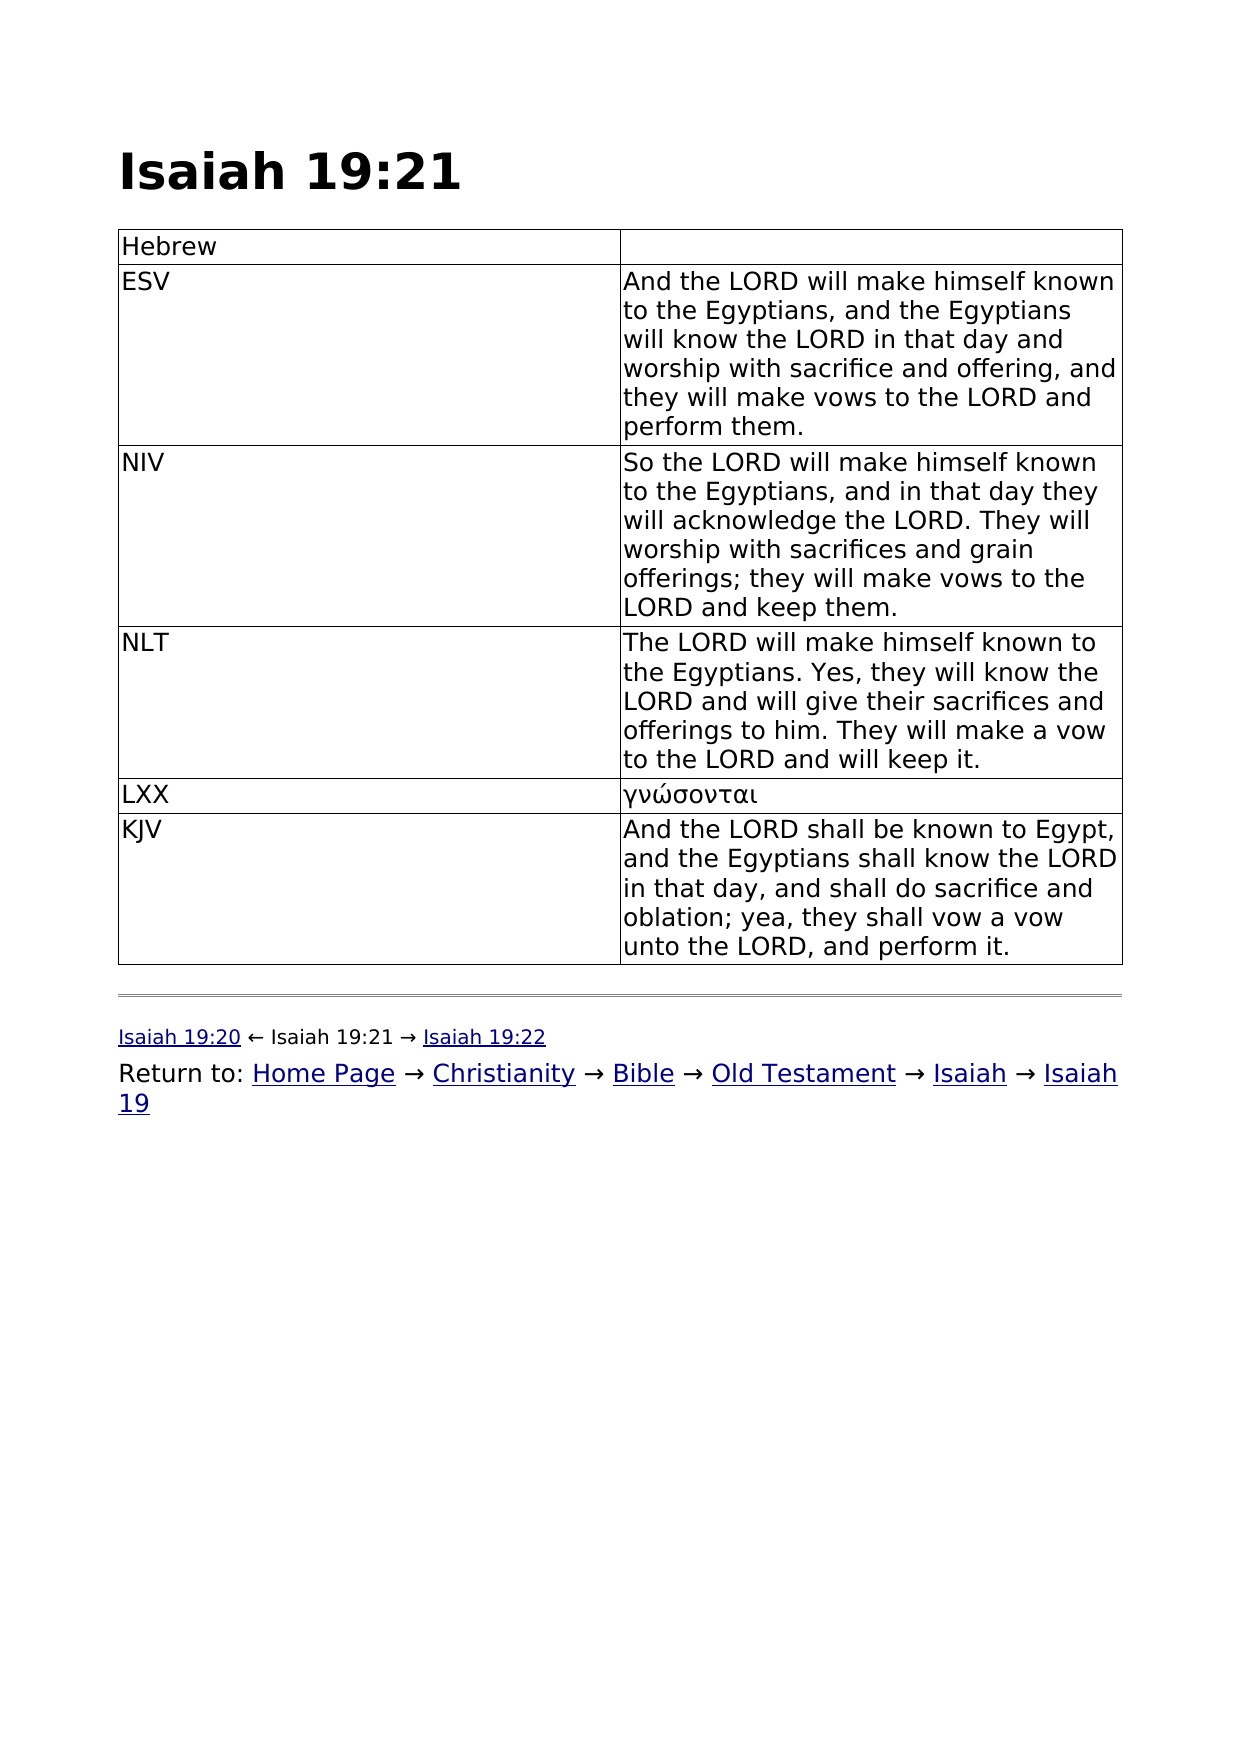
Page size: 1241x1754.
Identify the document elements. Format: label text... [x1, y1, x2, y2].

subtitle Isaiah 19:21 [118, 143, 1122, 201]
table_cell NLT [119, 627, 620, 777]
table_header [621, 230, 1122, 264]
table_cell And the LORD shall be known to Egypt, and the Egyptians shall know the LORD in that day, and shall do sacrifice and oblation; yea, they shall vow a vow unto the LORD, and perform it. [621, 814, 1122, 964]
text Return to: Home Page → Christianity → Bible → Old Testament → Isaiah → Isaiah 19 [118, 1059, 1122, 1118]
table_cell ESV [119, 265, 620, 445]
table_cell γνώσονται [621, 779, 1122, 812]
table_cell The LORD will make himself known to the Egyptians. Yes, they will know the LORD and will give their sacrifices and offerings to him. They will make a vow to the LORD and will keep it. [621, 627, 1122, 777]
table_cell So the LORD will make himself known to the Egyptians, and in that day they will acknowledge the LORD. They will worship with sacrifices and grain offerings; they will make vows to the LORD and keep them. [621, 446, 1122, 626]
table_cell NIV [119, 446, 620, 626]
table_cell And the LORD will make himself known to the Egyptians, and the Egyptians will know the LORD in that day and worship with sacrifice and offering, and they will make vows to the LORD and perform them. [621, 265, 1122, 445]
table_cell LXX [119, 779, 620, 812]
table_cell KJV [119, 814, 620, 964]
text Isaiah 19:20 ← Isaiah 19:21 → Isaiah 19:22 [118, 1026, 1122, 1059]
table_header Hebrew [119, 230, 620, 264]
